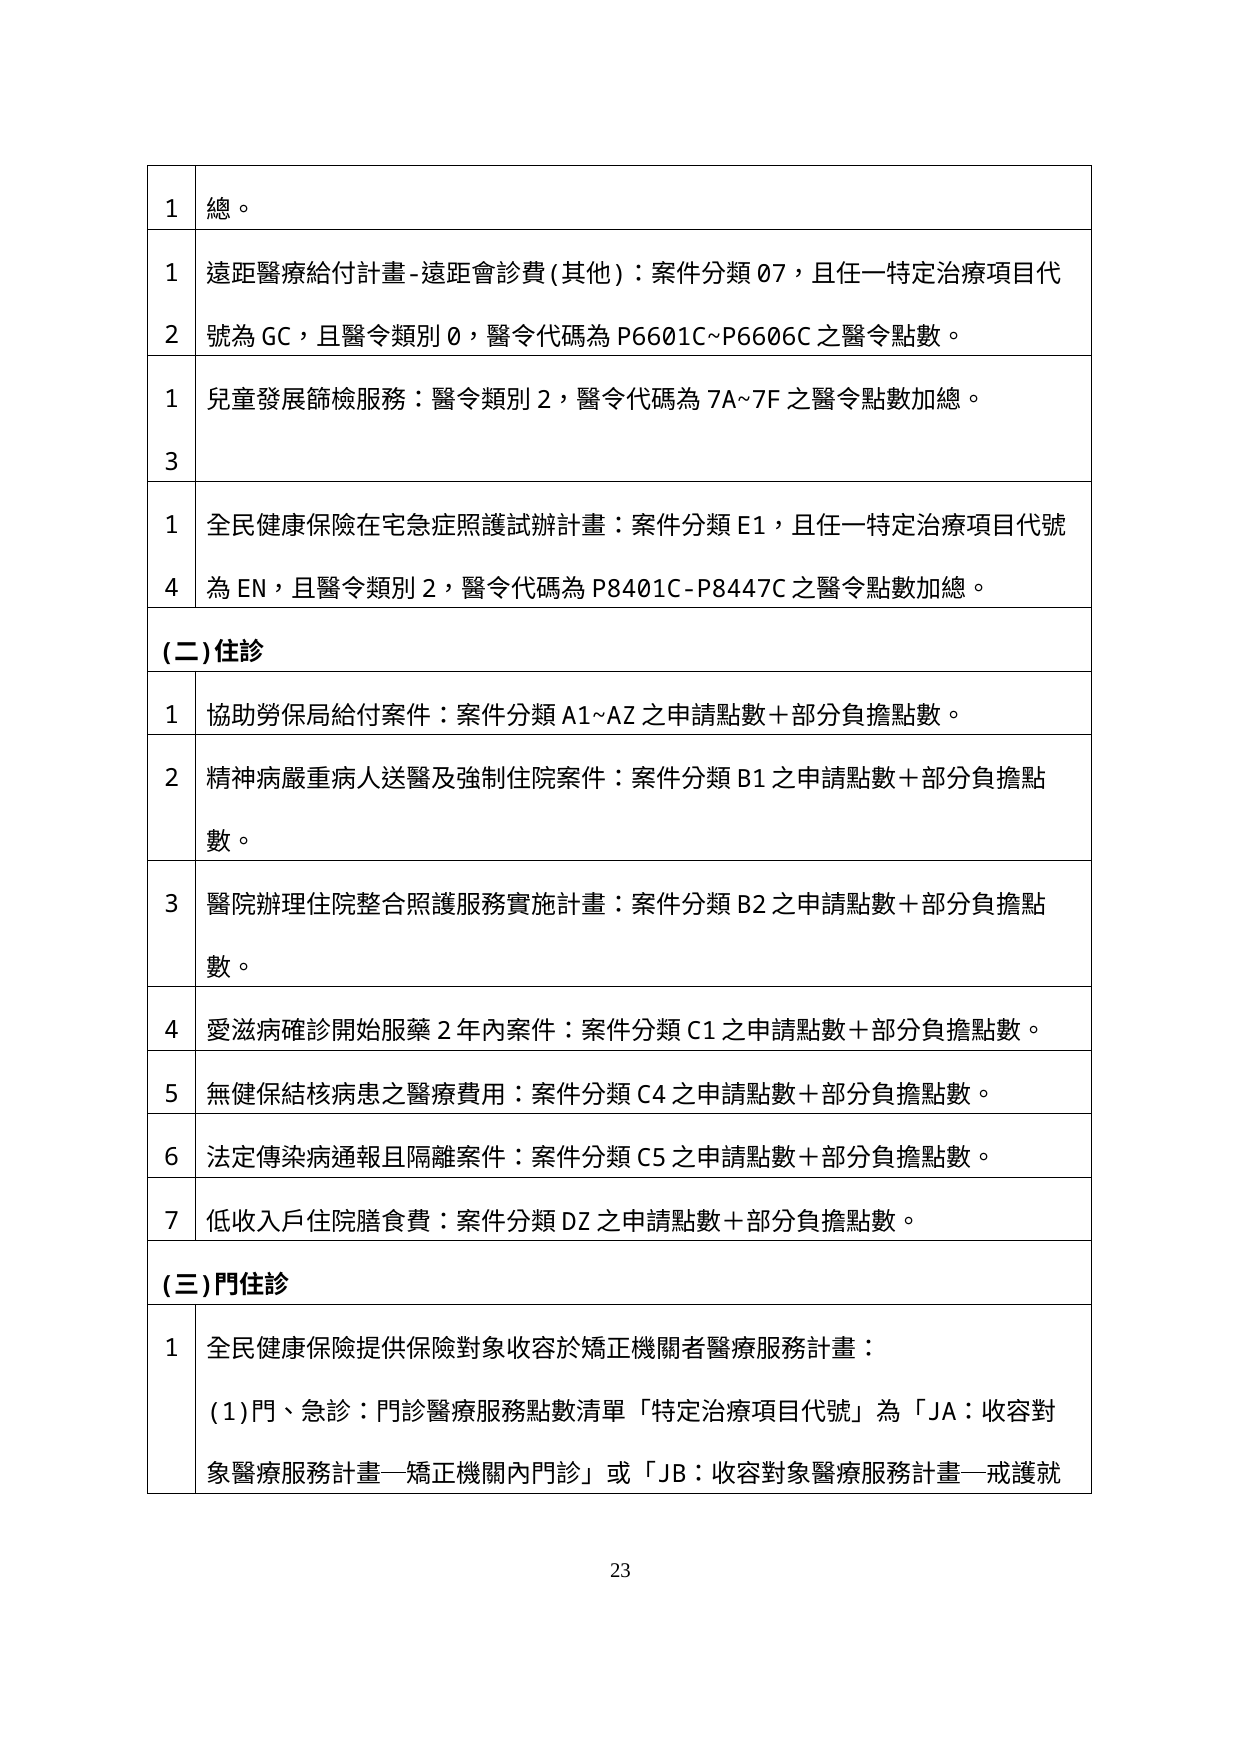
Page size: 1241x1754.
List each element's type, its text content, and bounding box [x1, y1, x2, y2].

table_cell 6 [148, 1114, 195, 1177]
table_cell 全民健康保險在宅急症照護試辦計畫：案件分類E1，且任一特定治療項目代號為EN，且醫令類別2，醫令代碼為P8401C-P8447C之醫令點數加總。 [196, 482, 1091, 607]
table_cell 5 [148, 1051, 195, 1113]
table_cell 法定傳染病通報且隔離案件：案件分類C5之申請點數＋部分負擔點數。 [196, 1114, 1091, 1177]
table_cell 14 [148, 482, 195, 607]
table_cell 兒童發展篩檢服務：醫令類別2，醫令代碼為7A~7F之醫令點數加總。 [196, 356, 1091, 481]
table_cell 1 [148, 166, 195, 229]
table_cell 精神病嚴重病人送醫及強制住院案件：案件分類B1之申請點數＋部分負擔點數。 [196, 735, 1091, 860]
table_cell 13 [148, 356, 195, 481]
table_cell 無健保結核病患之醫療費用：案件分類C4之申請點數＋部分負擔點數。 [196, 1051, 1091, 1113]
table_cell 醫院辦理住院整合照護服務實施計畫：案件分類B2之申請點數＋部分負擔點數。 [196, 861, 1091, 986]
table_cell 愛滋病確診開始服藥2年內案件：案件分類C1之申請點數＋部分負擔點數。 [196, 987, 1091, 1050]
table_cell 3 [148, 861, 195, 986]
table_cell 7 [148, 1178, 195, 1240]
table_cell 總。 [196, 166, 1091, 229]
table_cell 2 [148, 735, 195, 860]
table_cell 低收入戶住院膳食費：案件分類DZ之申請點數＋部分負擔點數。 [196, 1178, 1091, 1240]
table_cell 遠距醫療給付計畫-遠距會診費(其他)：案件分類07，且任一特定治療項目代號為GC，且醫令類別0，醫令代碼為P6601C~P6606C之醫令點數。 [196, 230, 1091, 355]
table_cell 4 [148, 987, 195, 1050]
table_cell 1 [148, 1305, 195, 1492]
table_cell 全民健康保險提供保險對象收容於矯正機關者醫療服務計畫： (1)門、急診：門診醫療服務點數清單「特定治療項目代號」為「JA：收容對象醫療服務計畫─矯正機關內門診」或「JB：收容對象醫療服務計畫─戒護就 [196, 1305, 1091, 1492]
table_cell 協助勞保局給付案件：案件分類A1~AZ之申請點數＋部分負擔點數。 [196, 672, 1091, 734]
table_cell 1 [148, 672, 195, 734]
table_cell (三)門住診 [148, 1241, 1091, 1304]
table_cell 12 [148, 230, 195, 355]
table_cell (二)住診 [148, 608, 1091, 671]
